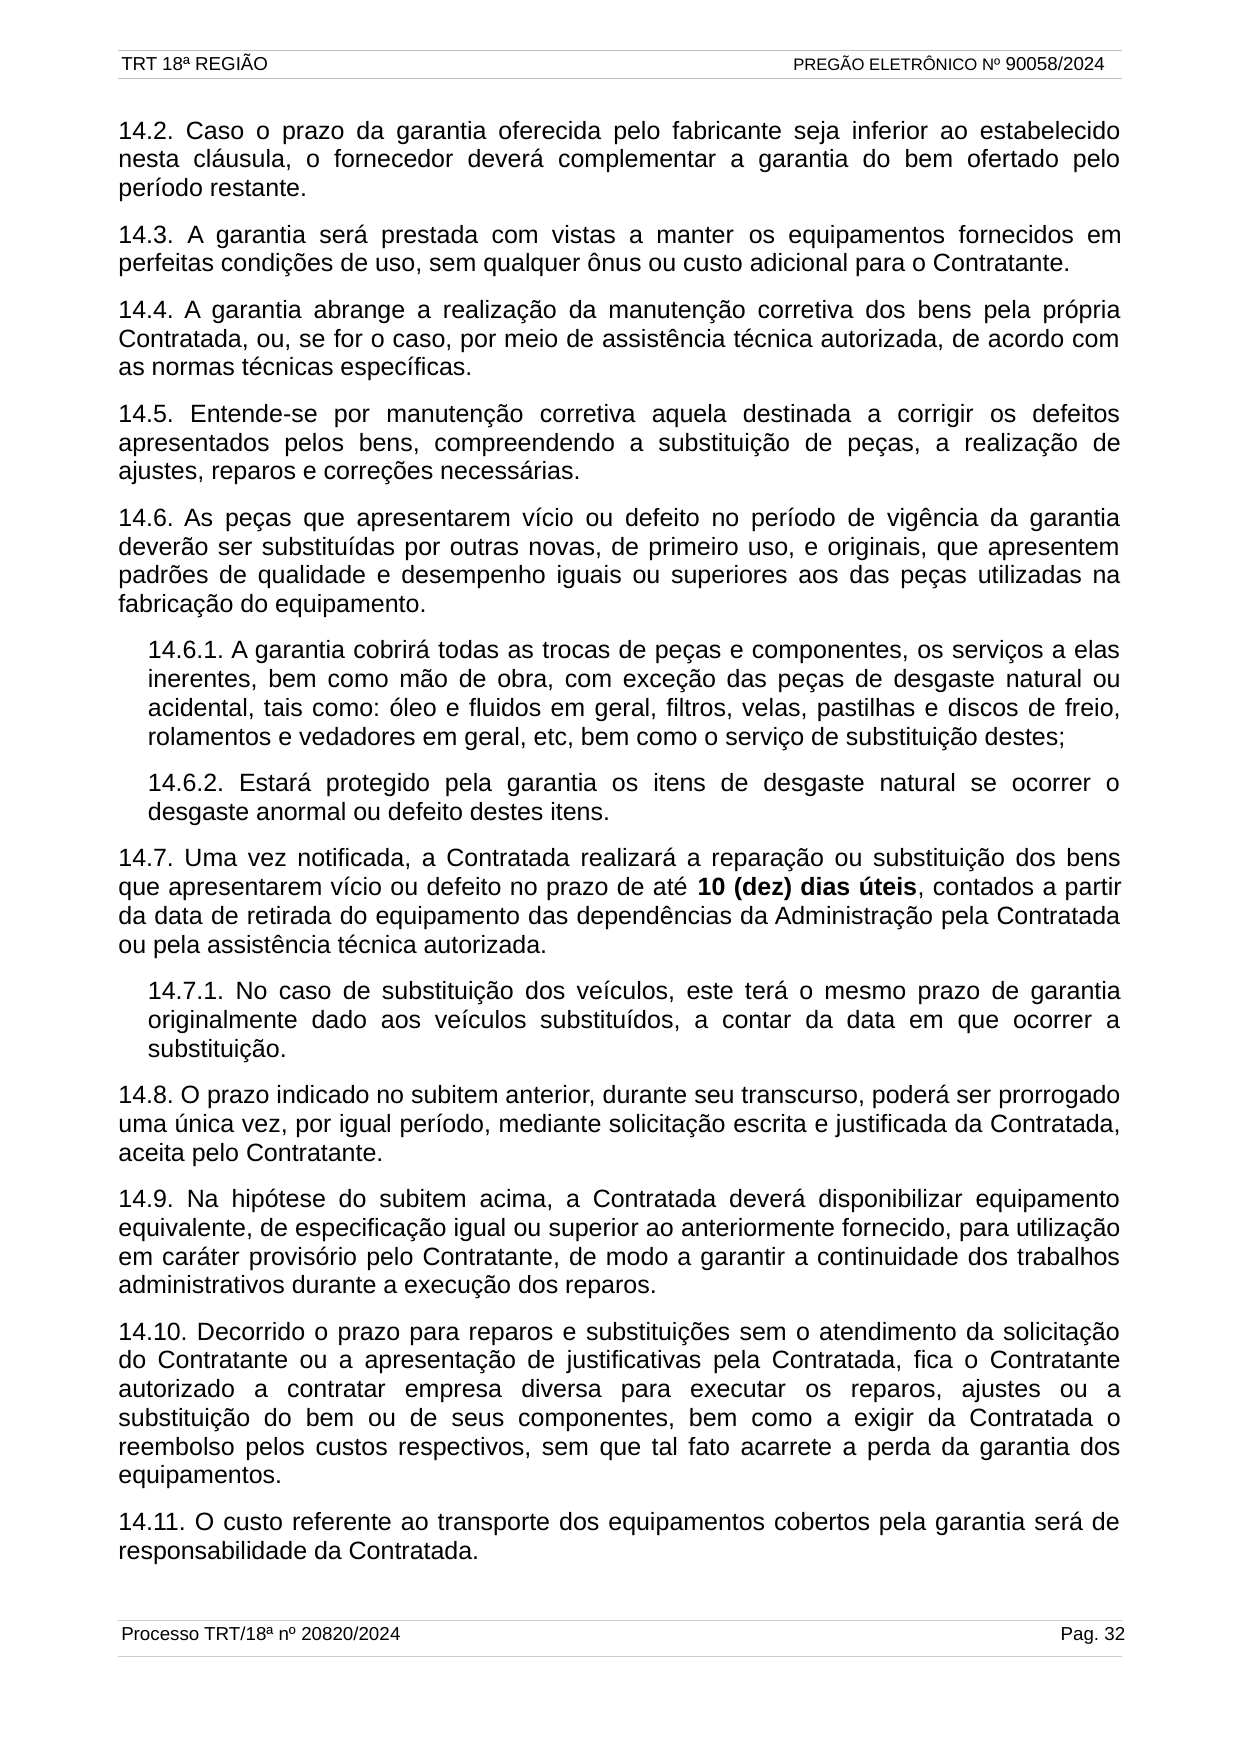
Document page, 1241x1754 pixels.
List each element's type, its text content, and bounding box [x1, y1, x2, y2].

text 14.7. Uma vez notificada, a Contratada realizará a reparação ou substituição dos bens que apresentarem vício ou defeito no prazo de até 10 (dez) dias úteis, contados a partir da data de retirada do equipamento das dependências da Administração pela Contratada ou pela assistência técnica autorizada. [118, 843, 1122, 958]
text 14.8. O prazo indicado no subitem anterior, durante seu transcurso, poderá ser prorrogado uma única vez, por igual período, mediante solicitação escrita e justificada da Contratada, aceita pelo Contratante. [118, 1080, 1122, 1166]
text 14.6.2. Estará protegido pela garantia os itens de desgaste natural se ocorrer o desgaste anormal ou defeito destes itens. [148, 768, 1122, 826]
text 14.6. As peças que apresentarem vício ou defeito no período de vigência da garantia deverão ser substituídas por outras novas, de primeiro uso, e originais, que apresentem padrões de qualidade e desempenho iguais ou superiores aos das peças utilizadas na fabricação do equipamento. [118, 503, 1122, 618]
text 14.9. Na hipótese do subitem acima, a Contratada deverá disponibilizar equipamento equivalente, de especificação igual ou superior ao anteriormente fornecido, para utilização em caráter provisório pelo Contratante, de modo a garantir a continuidade dos trabalhos administrativos durante a execução dos reparos. [118, 1184, 1122, 1299]
text 14.11. O custo referente ao transporte dos equipamentos cobertos pela garantia será de responsabilidade da Contratada. [118, 1507, 1122, 1564]
text 14.6.1. A garantia cobrirá todas as trocas de peças e componentes, os serviços a elas inerentes, bem como mão de obra, com exceção das peças de desgaste natural ou acidental, tais como: óleo e fluidos em geral, filtros, velas, pastilhas e discos de freio, rolamentos e vedadores em geral, etc, bem como o serviço de substituição destes; [148, 635, 1122, 750]
text 14.10. Decorrido o prazo para reparos e substituições sem o atendimento da solicitação do Contratante ou a apresentação de justificativas pela Contratada, fica o Contratante autorizado a contratar empresa diversa para executar os reparos, ajustes ou a substituição do bem ou de seus componentes, bem como a exigir da Contratada o reembolso pelos custos respectivos, sem que tal fato acarrete a perda da garantia dos equipamentos. [118, 1317, 1122, 1489]
text 14.4. A garantia abrange a realização da manutenção corretiva dos bens pela própria Contratada, ou, se for o caso, por meio de assistência técnica autorizada, de acordo com as normas técnicas específicas. [118, 295, 1122, 381]
text 14.5. Entende-se por manutenção corretiva aquela destinada a corrigir os defeitos apresentados pelos bens, compreendendo a substituição de peças, a realização de ajustes, reparos e correções necessárias. [118, 399, 1122, 485]
text 14.3. A garantia será prestada com vistas a manter os equipamentos fornecidos em perfeitas condições de uso, sem qualquer ônus ou custo adicional para o Contratante. [118, 219, 1122, 277]
text 14.2. Caso o prazo da garantia oferecida pelo fabricante seja inferior ao estabelecido nesta cláusula, o fornecedor deverá complementar a garantia do bem ofertado pelo período restante. [118, 116, 1122, 202]
text 14.7.1. No caso de substituição dos veículos, este terá o mesmo prazo de garantia originalmente dado aos veículos substituídos, a contar da data em que ocorrer a substituição. [148, 976, 1122, 1062]
